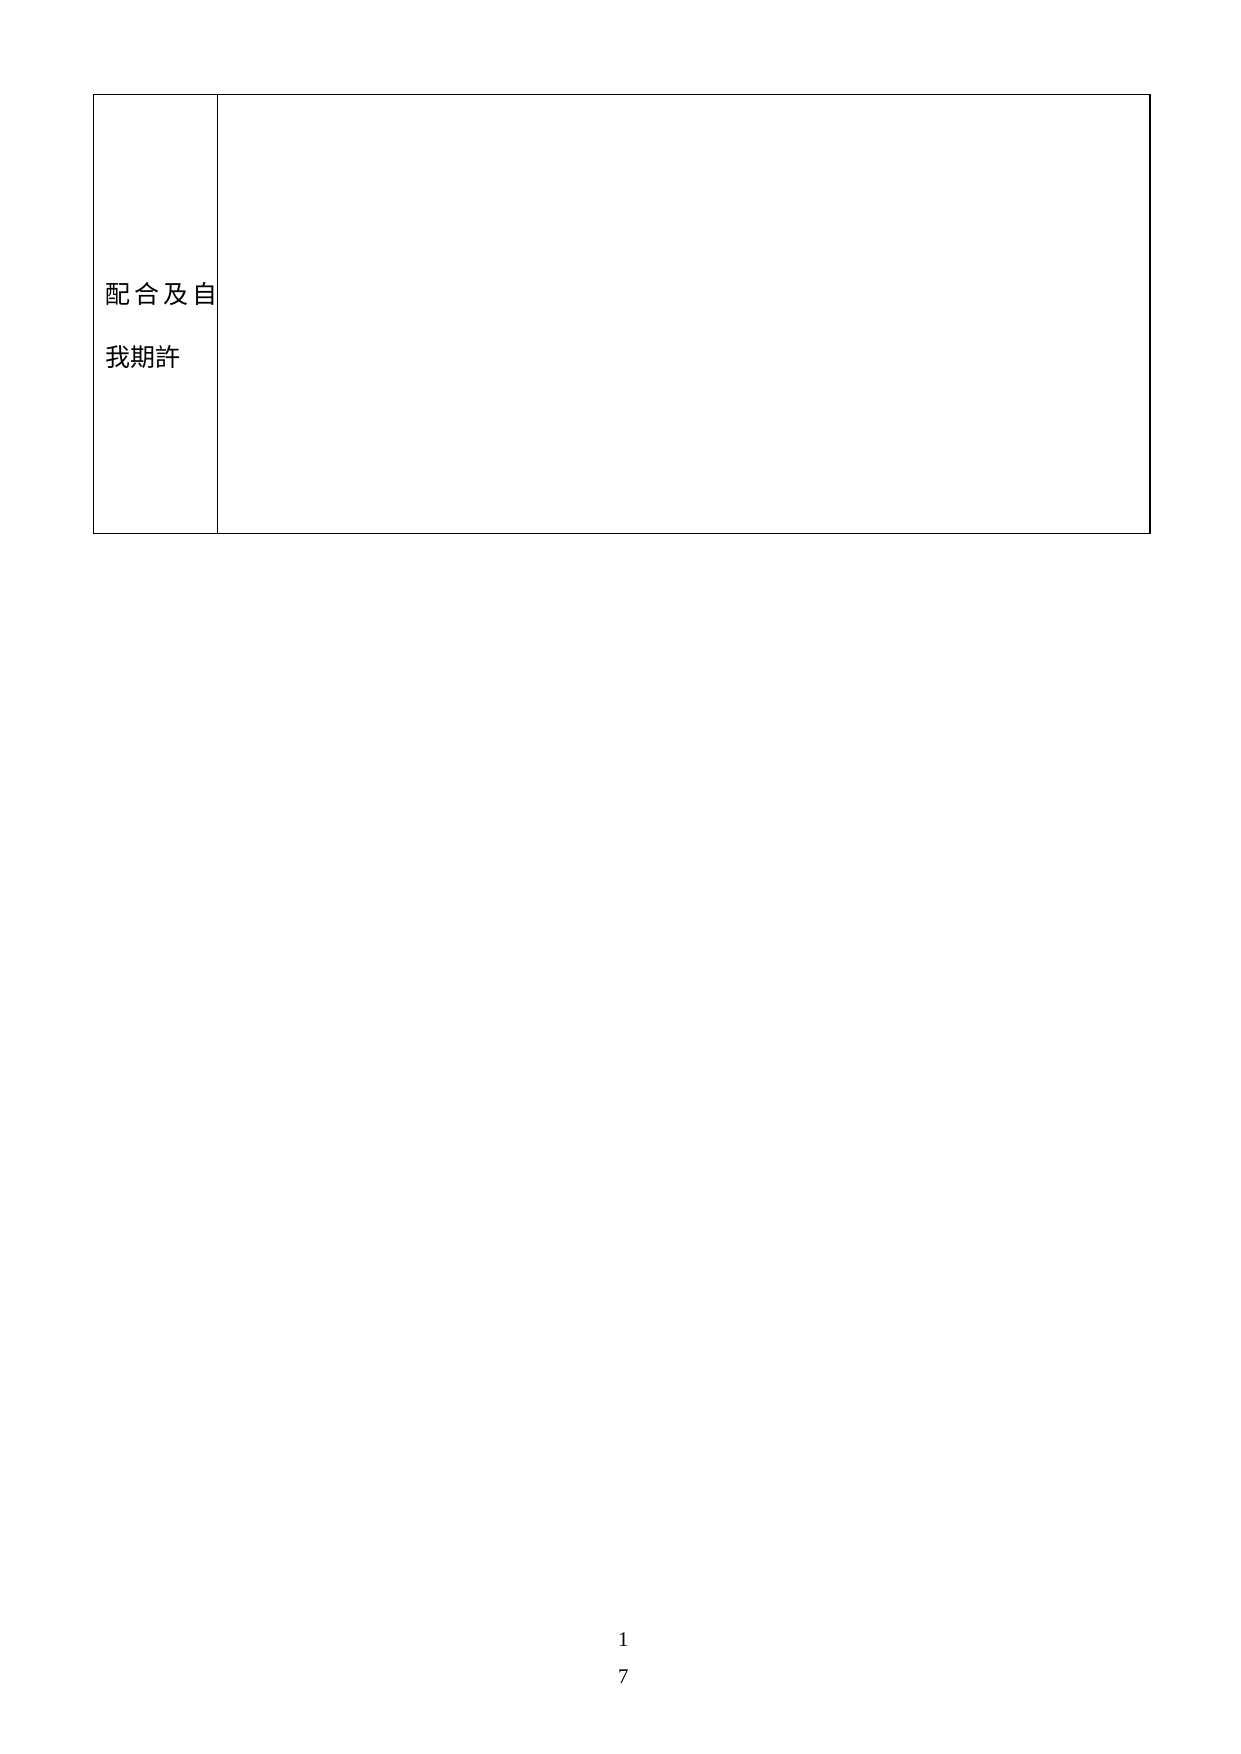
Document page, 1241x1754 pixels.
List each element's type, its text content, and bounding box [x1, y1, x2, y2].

table_cell 配合及自我期許 [94, 95, 217, 533]
table_cell [218, 95, 1149, 533]
